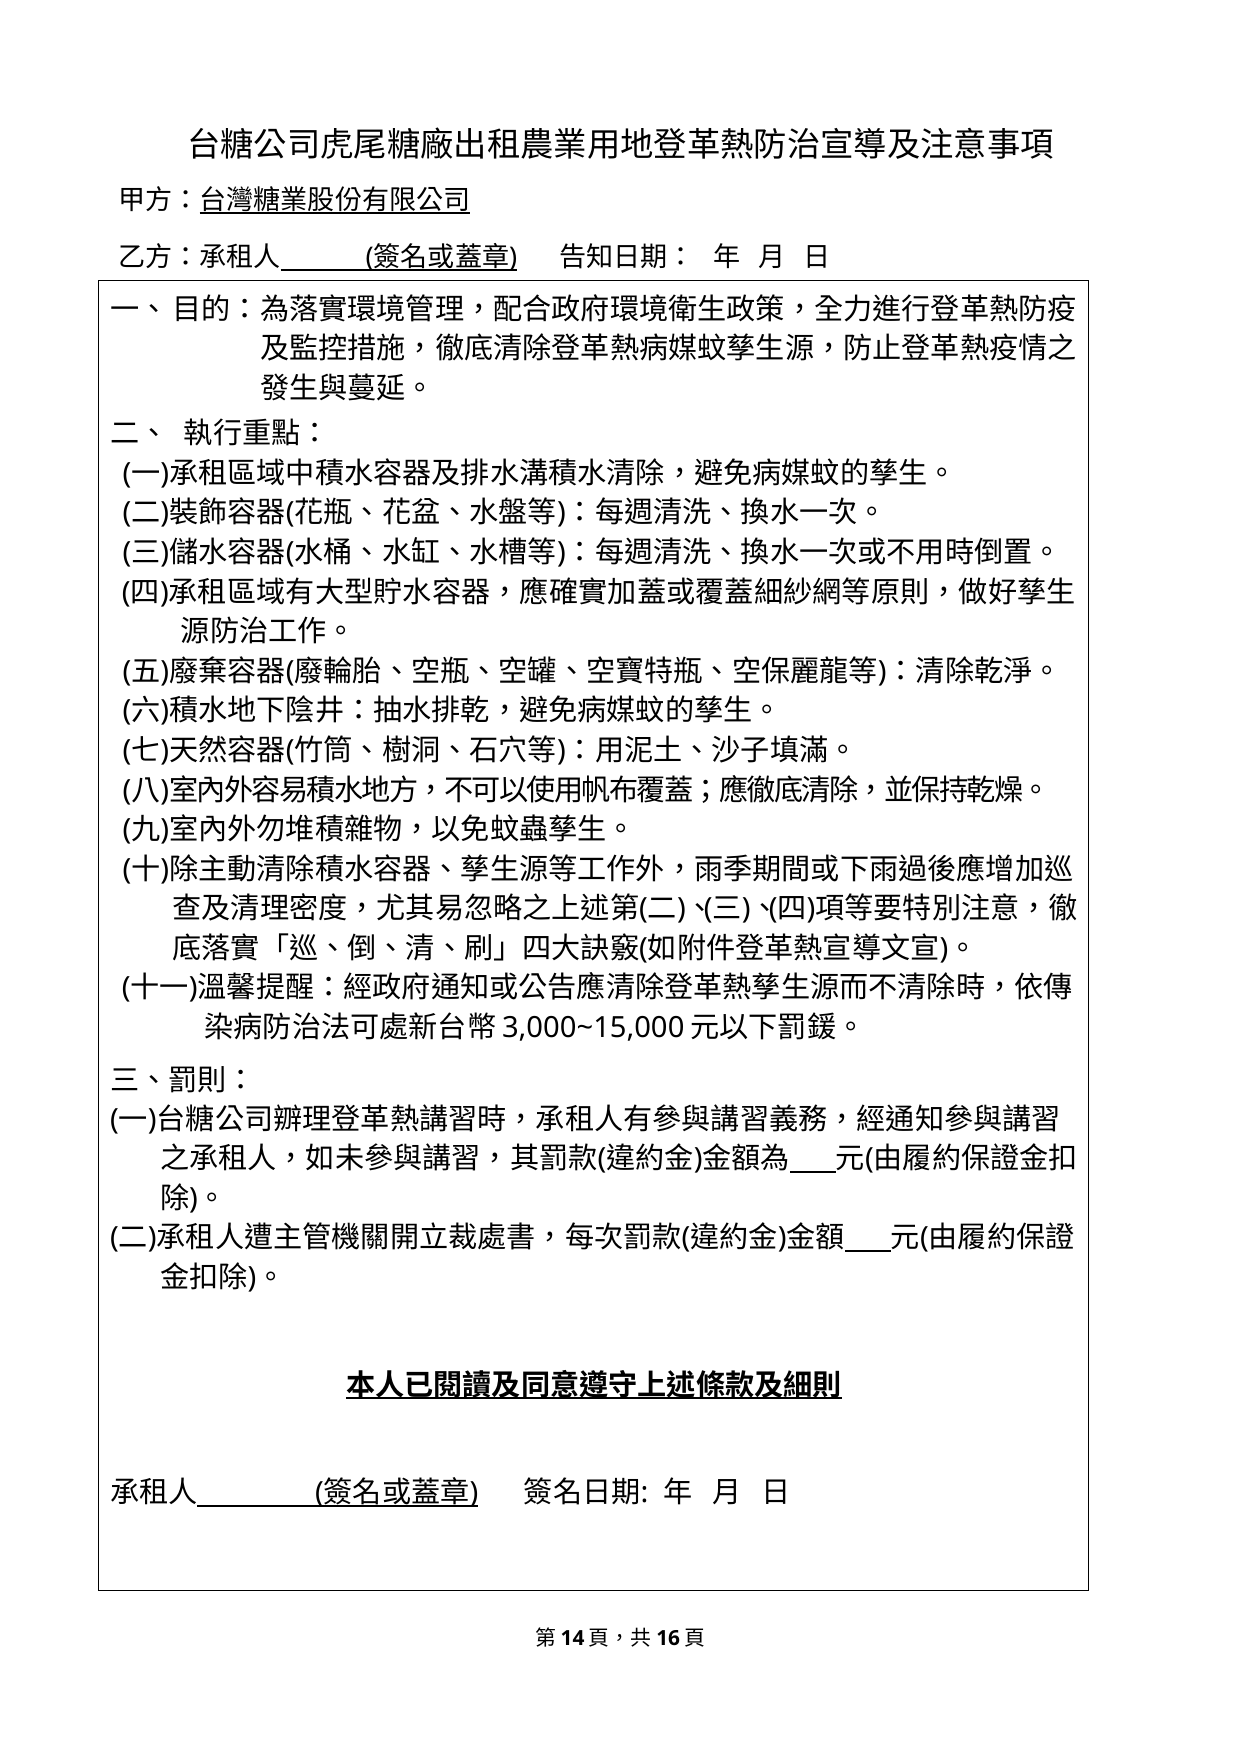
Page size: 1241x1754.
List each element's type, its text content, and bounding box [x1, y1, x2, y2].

text 台糖公司虎尾糖廠出租農業用地登革熱防治宣導及注意事項 [118, 118, 1122, 166]
text 甲方：台灣糖業股份有限公司 [118, 178, 1122, 217]
table_header 目的：為落實環境管理，配合政府環境衛生政策，全力進行登革熱防疫及監控措施，徹底清除登革熱病媒蚊孳生源，防止登革熱疫情之發生與蔓延。 執行重點： (一)承租區域中積水容器及排水溝積水清除，避免病媒蚊的孳生。 (二)裝飾容器(花瓶、花盆、水盤等)：每週清洗、換水一次。 (三)儲水容器(水桶、水缸、水槽等)：每週清洗、換水一次或不用時倒置。 (四)承租區域有大型貯水容器，應確實加蓋或覆蓋細紗網等原則，做好孳生源防治工作。 (五)廢棄容器(廢輪胎、空瓶、空罐、空寶特瓶、空保麗龍等)：清除乾淨。 (六)積水地下陰井：抽水排乾，避免病媒蚊的孳生。 (七)天然容器(竹筒、樹洞、石穴等)：用泥土、沙子填滿。 (八)室內外容易積水地方，不可以使用帆布覆蓋；應徹底清除，並保持乾燥。 (九)室內外勿堆積雜物，以免蚊蟲孳生。 (十)除主動清除積水容器、孳生源等工作外，雨季期間或下雨過後應增加巡查及清理密度，尤其易忽略之上述第(二)、(三)、(四)項等要特別注意，徹底落實「巡、倒、清、刷」四大訣竅(如附件登革熱宣導文宣)。 (十一)溫馨提醒：經政府通知或公告應清除登革熱孳生源而不清除時，依傳染病防治法可處新台幣3,000~15,000元以下罰鍰。 三、罰則： (一)台糖公司辧理登革熱講習時，承租人有參與講習義務，經通知參與講習之承租人，如未參與講習，其罰款(違約金)金額為 元(由履約保證金扣除)。 (二)承租人遭主管機關開立裁處書，每次罰款(違約金)金額 元(由履約保證金扣除)。 本人已閱讀及同意遵守上述條款及細則 承租人 (簽名或蓋章) 簽名日期: 年 月 日 [99, 281, 1088, 1590]
text 乙方：承租人 (簽名或蓋章) 告知日期： 年 月 日 [118, 235, 1122, 274]
